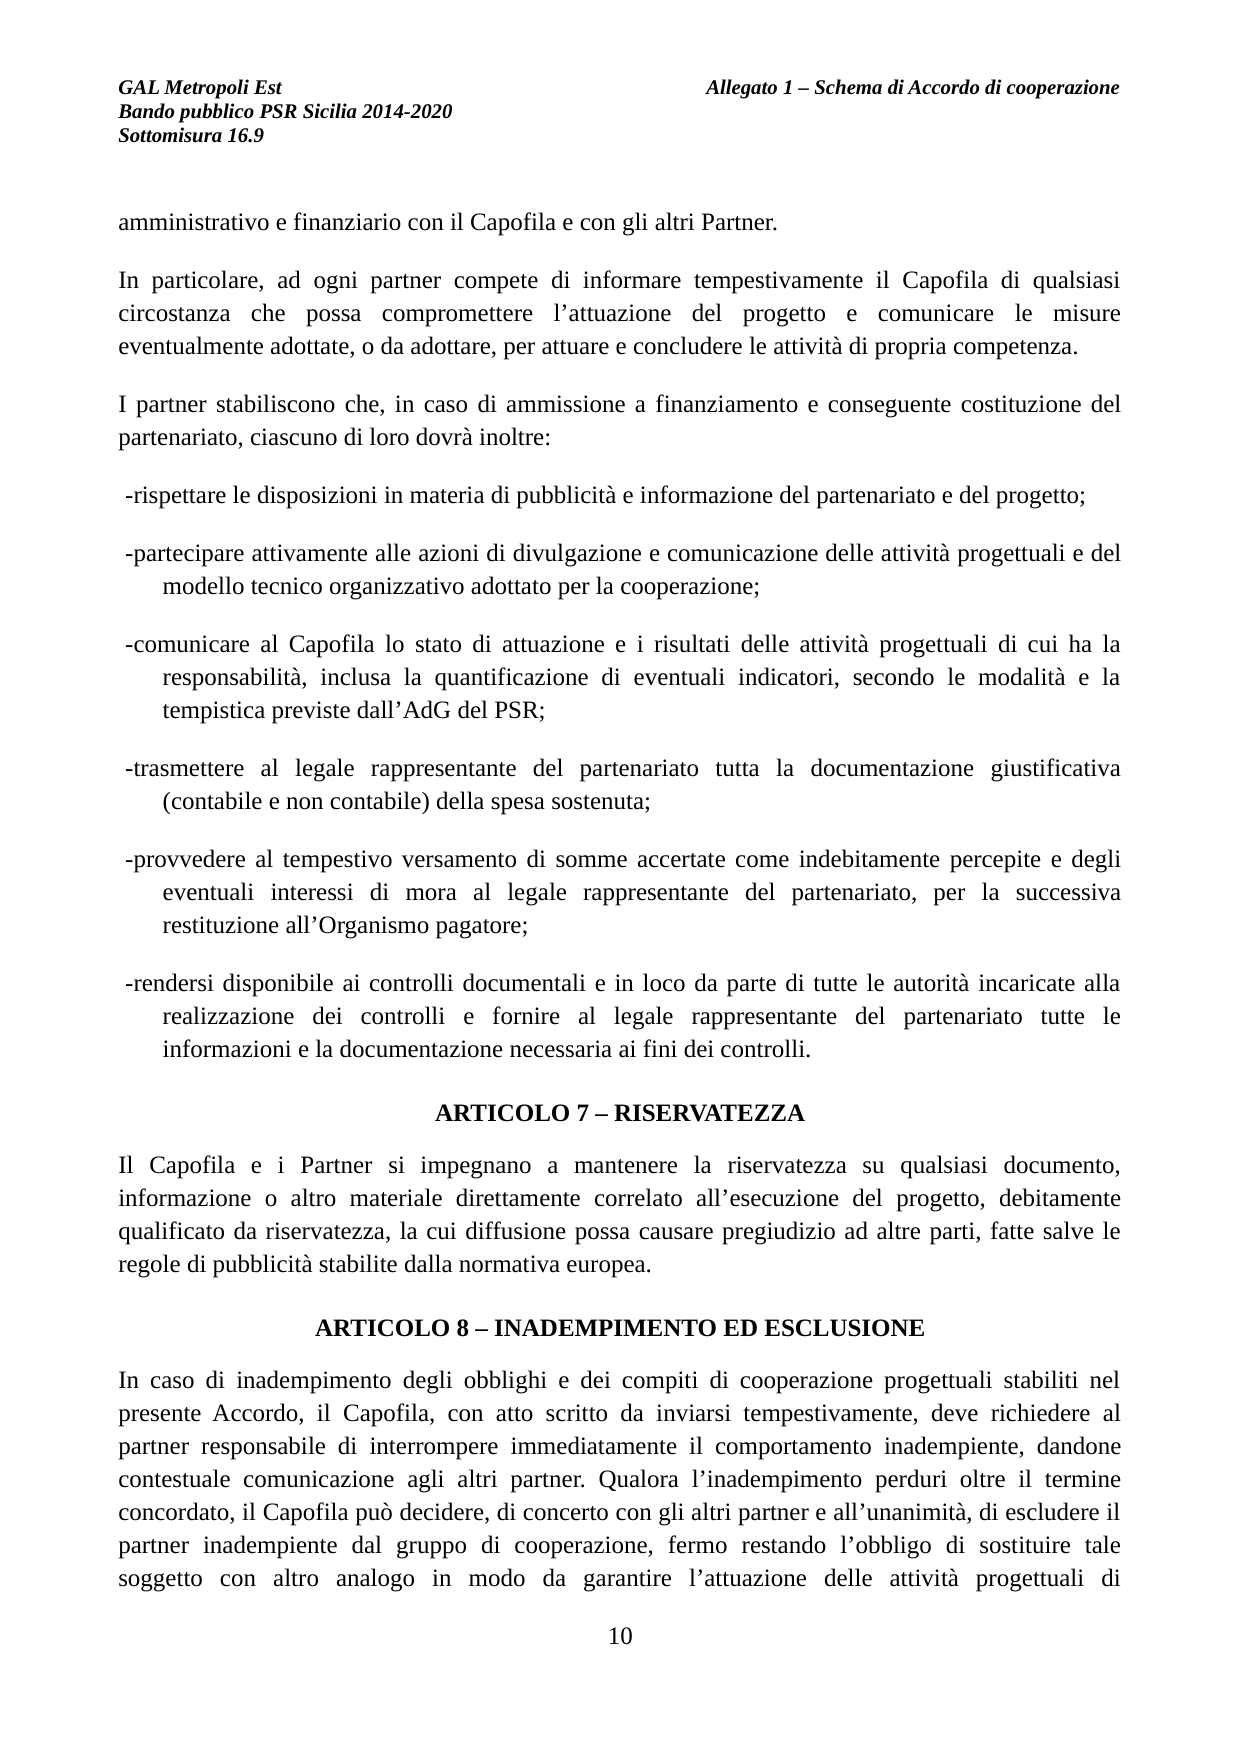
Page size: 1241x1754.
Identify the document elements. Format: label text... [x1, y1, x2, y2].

text Il Capofila e i Partner si impegnano a mantenere la riservatezza su qualsiasi documento, informazione o altro materiale direttamente correlato all’esecuzione del progetto, debitamente qualificato da riservatezza, la cui diffusione possa causare pregiudizio ad altre parti, fatte salve le regole di pubblicità stabilite dalla normativa europea. [118, 1150, 1122, 1278]
text amministrativo e finanziario con il Capofila e con gli altri Partner. [118, 207, 1122, 236]
text I partner stabiliscono che, in caso di ammissione a finanziamento e conseguente costituzione del partenariato, ciascuno di loro dovrà inoltre: [118, 389, 1122, 451]
text In caso di inadempimento degli obblighi e dei compiti di cooperazione progettuali stabiliti nel presente Accordo, il Capofila, con atto scritto da inviarsi tempestivamente, deve richiedere al partner responsabile di interrompere immediatamente il comportamento inadempiente, dandone contestuale comunicazione agli altri partner. Qualora l’inadempimento perduri oltre il termine concordato, il Capofila può decidere, di concerto con gli altri partner e all’unanimità, di escludere il partner inadempiente dal gruppo di cooperazione, fermo restando l’obbligo di sostituire tale soggetto con altro analogo in modo da garantire l’attuazione delle attività progettuali di [118, 1365, 1122, 1592]
text In particolare, ad ogni partner compete di informare tempestivamente il Capofila di qualsiasi circostanza che possa compromettere l’attuazione del progetto e comunicare le misure eventualmente adottate, o da adottare, per attuare e concludere le attività di propria competenza. [118, 265, 1122, 359]
text ARTICOLO 7 – RISERVATEZZA [118, 1098, 1122, 1127]
text ARTICOLO 8 – INADEMPIMENTO ED ESCLUSIONE [118, 1313, 1122, 1342]
list rispettare le disposizioni in materia di pubblicità e informazione del partenariato e del progetto; [125, 480, 1122, 509]
list provvedere al tempestivo versamento di somme accertate come indebitamente percepite e degli eventuali interessi di mora al legale rappresentante del partenariato, per la successiva restituzione all’Organismo pagatore; [125, 844, 1122, 939]
list rendersi disponibile ai controlli documentali e in loco da parte di tutte le autorità incaricate alla realizzazione dei controlli e fornire al legale rappresentante del partenariato tutte le informazioni e la documentazione necessaria ai fini dei controlli. [125, 968, 1122, 1063]
list comunicare al Capofila lo stato di attuazione e i risultati delle attività progettuali di cui ha la responsabilità, inclusa la quantificazione di eventuali indicatori, secondo le modalità e la tempistica previste dall’AdG del PSR; [125, 629, 1122, 724]
list trasmettere al legale rappresentante del partenariato tutta la documentazione giustificativa (contabile e non contabile) della spesa sostenuta; [125, 753, 1122, 815]
list partecipare attivamente alle azioni di divulgazione e comunicazione delle attività progettuali e del modello tecnico organizzativo adottato per la cooperazione; [125, 538, 1122, 600]
